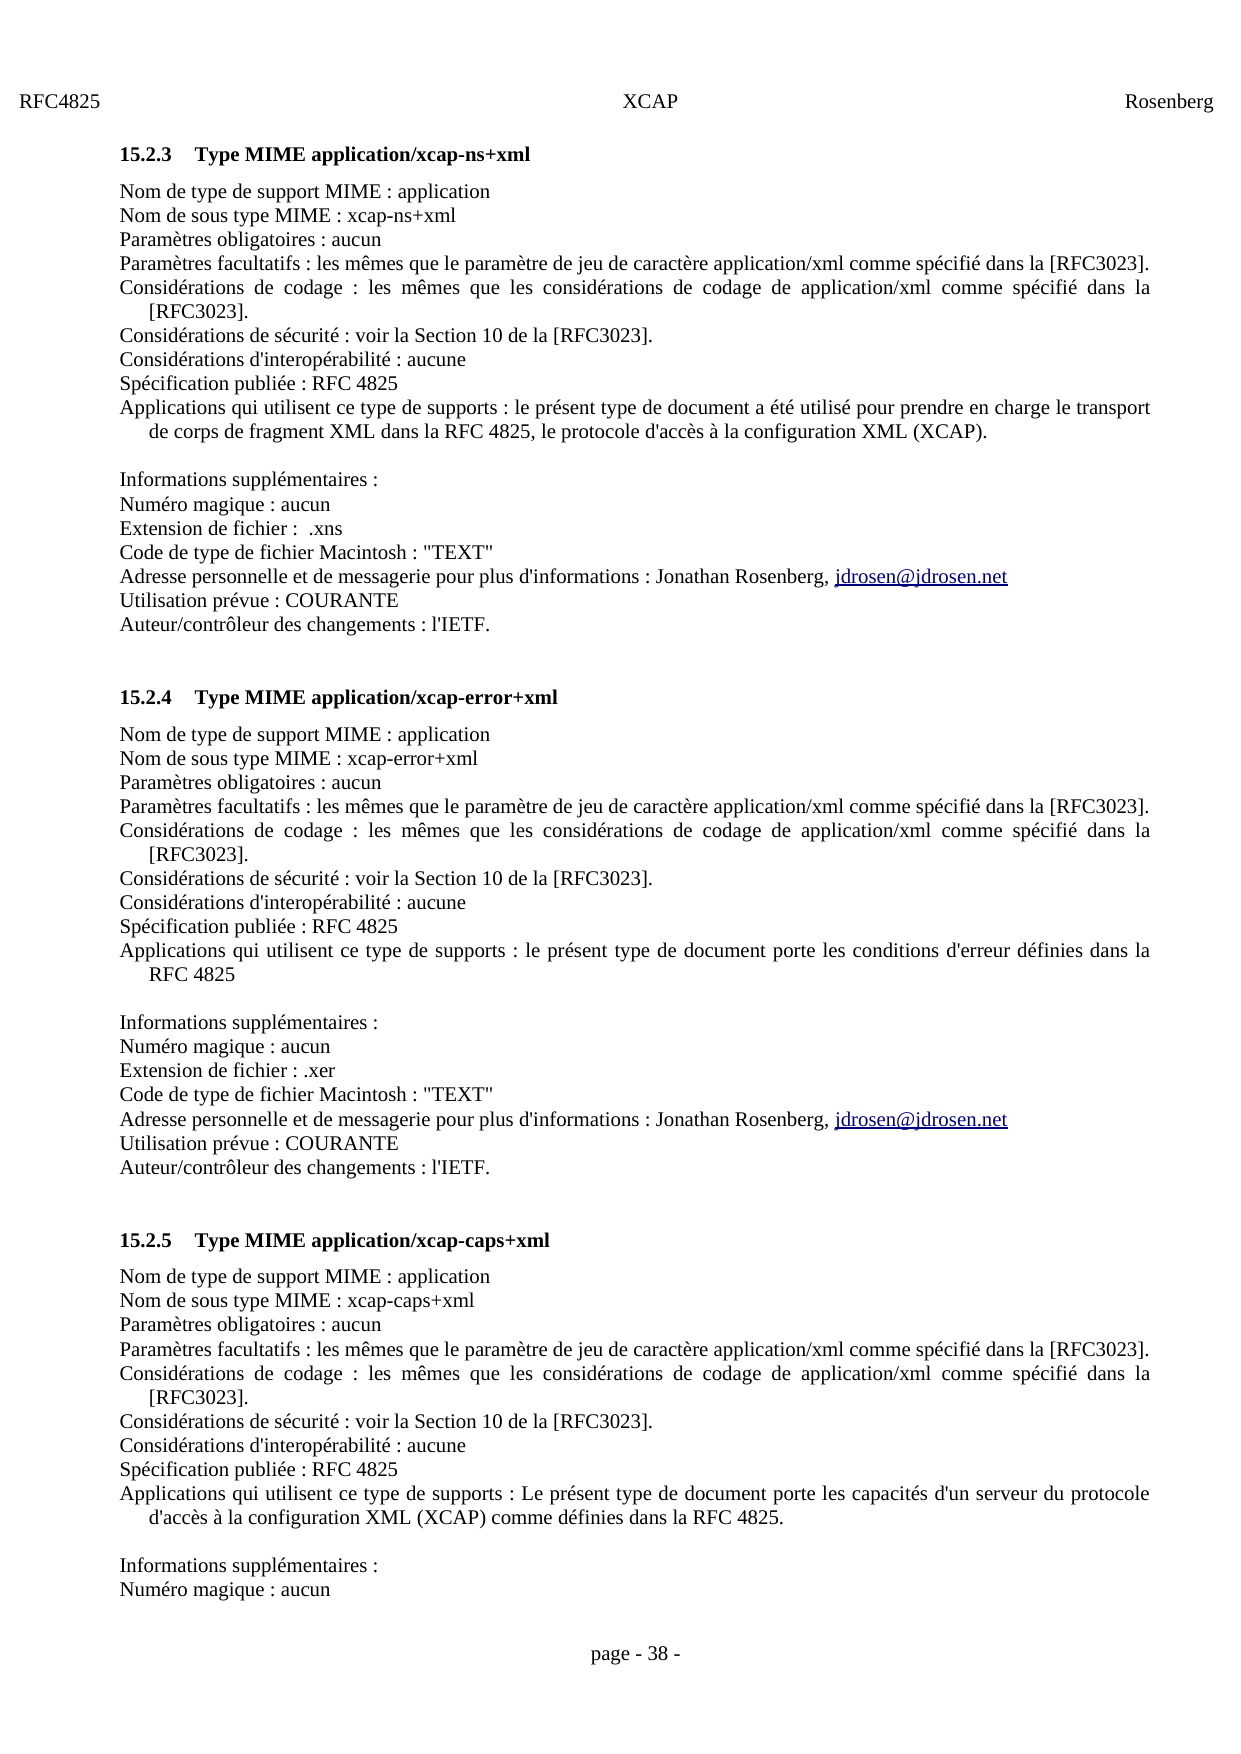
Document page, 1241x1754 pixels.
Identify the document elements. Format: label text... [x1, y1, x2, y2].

text Code de type de fichier Macintosh : "TEXT" [119, 1082, 1152, 1106]
text Nom de sous type MIME : xcap-error+xml [119, 746, 1152, 769]
text Nom de type de support MIME : application [119, 179, 1152, 203]
text Considérations de sécurité : voir la Section 10 de la [RFC3023]. [119, 1409, 1152, 1433]
text Considérations de codage : les mêmes que les considérations de codage de application/xml comme spécifié dans la [RFC3023]. [119, 275, 1152, 323]
text Informations supplémentaires : [119, 467, 1152, 491]
text Auteur/contrôleur des changements : l'IETF. [119, 612, 1152, 636]
subtitle 15.2.4 Type MIME application/xcap-error+xml [119, 685, 1152, 709]
text Utilisation prévue : COURANTE [119, 588, 1152, 612]
text Nom de type de support MIME : application [119, 721, 1152, 746]
subtitle 15.2.3 Type MIME application/xcap-ns+xml [119, 142, 1152, 166]
subtitle 15.2.5 Type MIME application/xcap-caps+xml [119, 1228, 1152, 1252]
text Adresse personnelle et de messagerie pour plus d'informations : Jonathan Rosenberg, jdrosen@jdrosen.net [119, 564, 1152, 588]
text Considérations de codage : les mêmes que les considérations de codage de application/xml comme spécifié dans la [RFC3023]. [119, 818, 1152, 866]
text Applications qui utilisent ce type de supports : le présent type de document porte les conditions d'erreur définies dans la RFC 4825 [119, 938, 1152, 986]
text Considérations d'interopérabilité : aucune [119, 1433, 1152, 1457]
text Spécification publiée : RFC 4825 [119, 1457, 1152, 1481]
text Considérations de sécurité : voir la Section 10 de la [RFC3023]. [119, 323, 1152, 347]
text Considérations d'interopérabilité : aucune [119, 347, 1152, 371]
text Informations supplémentaires : [119, 1010, 1152, 1034]
text Extension de fichier : .xns [119, 516, 1152, 539]
text Paramètres obligatoires : aucun [119, 227, 1152, 251]
text Utilisation prévue : COURANTE [119, 1131, 1152, 1154]
text Applications qui utilisent ce type de supports : le présent type de document a été utilisé pour prendre en charge le transport de corps de fragment XML dans la RFC 4825, le protocole d'accès à la configuration XML (XCAP). [119, 395, 1152, 443]
text Code de type de fichier Macintosh : "TEXT" [119, 539, 1152, 564]
text Nom de sous type MIME : xcap-caps+xml [119, 1288, 1152, 1312]
text Paramètres facultatifs : les mêmes que le paramètre de jeu de caractère application/xml comme spécifié dans la [RFC3023]. [119, 794, 1152, 818]
text Numéro magique : aucun [119, 1577, 1152, 1601]
text Auteur/contrôleur des changements : l'IETF. [119, 1154, 1152, 1179]
text Informations supplémentaires : [119, 1553, 1152, 1577]
text Applications qui utilisent ce type de supports : Le présent type de document porte les capacités d'un serveur du protocole d'accès à la configuration XML (XCAP) comme définies dans la RFC 4825. [119, 1481, 1152, 1529]
text Spécification publiée : RFC 4825 [119, 371, 1152, 395]
text Adresse personnelle et de messagerie pour plus d'informations : Jonathan Rosenberg, jdrosen@jdrosen.net [119, 1106, 1152, 1131]
text Numéro magique : aucun [119, 491, 1152, 516]
text Numéro magique : aucun [119, 1034, 1152, 1058]
text Paramètres facultatifs : les mêmes que le paramètre de jeu de caractère application/xml comme spécifié dans la [RFC3023]. [119, 1336, 1152, 1361]
text Considérations de codage : les mêmes que les considérations de codage de application/xml comme spécifié dans la [RFC3023]. [119, 1361, 1152, 1409]
text Paramètres obligatoires : aucun [119, 1312, 1152, 1336]
text Paramètres obligatoires : aucun [119, 769, 1152, 794]
text Considérations de sécurité : voir la Section 10 de la [RFC3023]. [119, 866, 1152, 890]
text Paramètres facultatifs : les mêmes que le paramètre de jeu de caractère application/xml comme spécifié dans la [RFC3023]. [119, 251, 1152, 275]
text Nom de sous type MIME : xcap-ns+xml [119, 203, 1152, 227]
text Extension de fichier : .xer [119, 1058, 1152, 1082]
text Nom de type de support MIME : application [119, 1264, 1152, 1288]
text Spécification publiée : RFC 4825 [119, 914, 1152, 938]
text Considérations d'interopérabilité : aucune [119, 890, 1152, 914]
